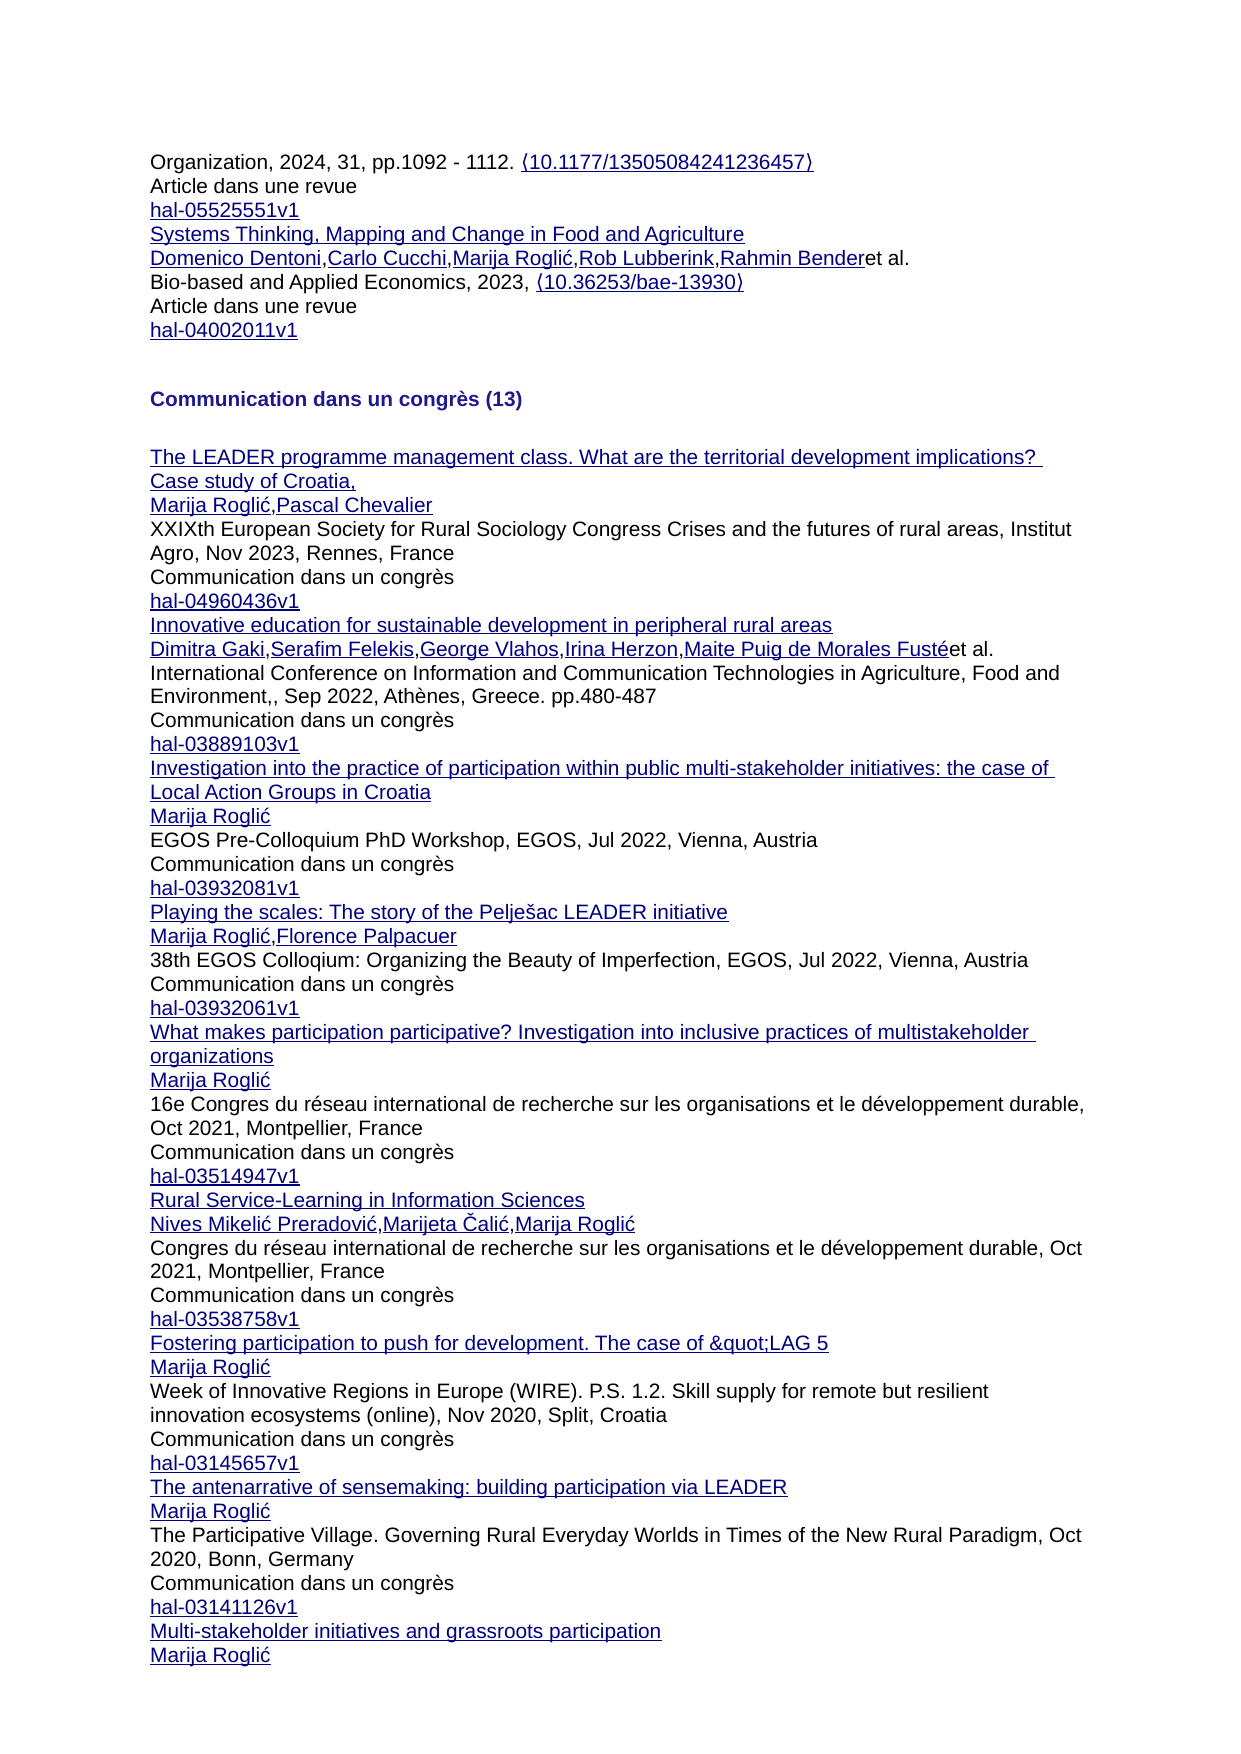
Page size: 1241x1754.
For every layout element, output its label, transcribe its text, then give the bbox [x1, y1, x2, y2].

subtitle Communication dans un congrès (13) [150, 386, 1090, 410]
table_cell The antenarrative of sensemaking: building participation via LEADER Marija Roglić The Participative Village. Governing Rural Everyday Worlds in Times of the New Rural Paradigm, Oct 2020, Bonn, Germany Communication dans un congrès hal-03141126v1 [150, 1475, 1090, 1619]
table_cell Rural Service-Learning in Information Sciences Nives Mikelić Preradović,Marijeta Čalić,Marija Roglić Congres du réseau international de recherche sur les organisations et le développement durable, Oct 2021, Montpellier, France Communication dans un congrès hal-03538758v1 [150, 1188, 1090, 1331]
table_cell Systems Thinking, Mapping and Change in Food and Agriculture Domenico Dentoni,Carlo Cucchi,Marija Roglić,Rob Lubberink,Rahmin Benderet al. Bio-based and Applied Economics, 2023, ⟨10.36253/bae-13930⟩ Article dans une revue hal-04002011v1 [150, 222, 1090, 342]
table_cell What makes participation participative? Investigation into inclusive practices of multistakeholder organizations Marija Roglić 16e Congres du réseau international de recherche sur les organisations et le développement durable, Oct 2021, Montpellier, France Communication dans un congrès hal-03514947v1 [150, 1020, 1090, 1187]
table_cell Investigation into the practice of participation within public multi-stakeholder initiatives: the case of Local Action Groups in Croatia Marija Roglić EGOS Pre-Colloquium PhD Workshop, EGOS, Jul 2022, Vienna, Austria Communication dans un congrès hal-03932081v1 [150, 756, 1090, 900]
table_cell Fostering participation to push for development. The case of &quot;LAG 5 Marija Roglić Week of Innovative Regions in Europe (WIRE). P.S. 1.2. Skill supply for remote but resilient innovation ecosystems (online), Nov 2020, Split, Croatia Communication dans un congrès hal-03145657v1 [150, 1331, 1090, 1475]
table_cell Innovative education for sustainable development in peripheral rural areas Dimitra Gaki,Serafim Felekis,George Vlahos,Irina Herzon,Maite Puig de Morales Fustéet al. International Conference on Information and Communication Technologies in Agriculture, Food and Environment,, Sep 2022, Athènes, Greece. pp.480-487 Communication dans un congrès hal-03889103v1 [150, 613, 1090, 756]
table_header The LEADER programme management class. What are the territorial development implications? Case study of Croatia, Marija Roglić,Pascal Chevalier XXIXth European Society for Rural Sociology Congress Crises and the futures of rural areas, Institut Agro, Nov 2023, Rennes, France Communication dans un congrès hal-04960436v1 [150, 445, 1090, 612]
table_cell Playing the scales: The story of the Pelješac LEADER initiative Marija Roglić,Florence Palpacuer 38th EGOS Colloqium: Organizing the Beauty of Imperfection, EGOS, Jul 2022, Vienna, Austria Communication dans un congrès hal-03932061v1 [150, 900, 1090, 1020]
table_cell Multi-stakeholder initiatives and grassroots participation Marija Roglić [150, 1619, 1090, 1667]
table_cell Organization, 2024, 31, pp.1092 - 1112. ⟨10.1177/13505084241236457⟩ Article dans une revue hal-05525551v1 [150, 150, 1090, 222]
